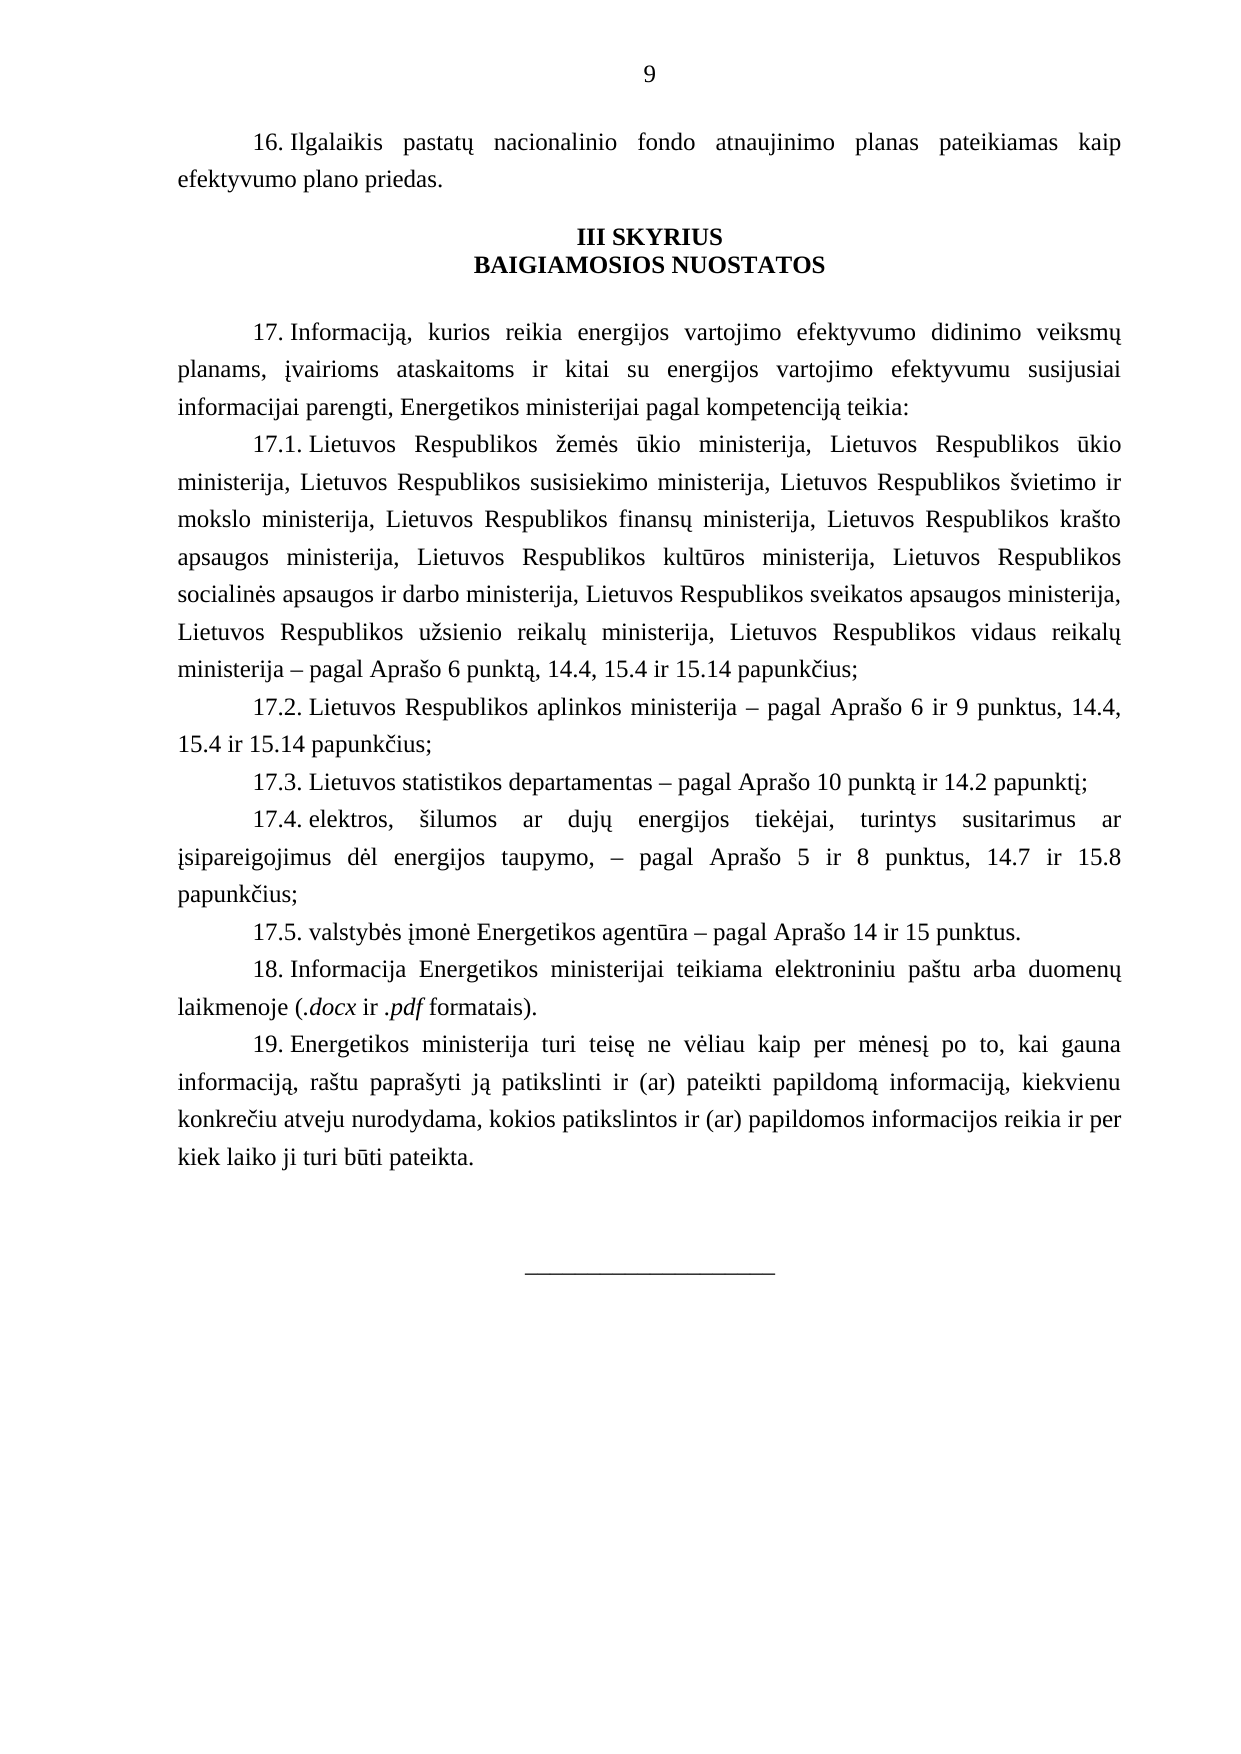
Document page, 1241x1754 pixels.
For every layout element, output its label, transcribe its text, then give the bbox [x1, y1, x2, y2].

text III SKYRIUS [177, 222, 1122, 251]
text 18. Informacija Energetikos ministerijai teikiama elektroniniu paštu arba duomenų laikmenoje (.docx ir .pdf formatais). [177, 946, 1122, 1021]
text 17.4. elektros, šilumos ar dujų energijos tiekėjai, turintys susitarimus ar įsipareigojimus dėl energijos taupymo, – pagal Aprašo 5 ir 8 punktus, 14.7 ir 15.8 papunkčius; [177, 796, 1122, 908]
text 17.3. Lietuvos statistikos departamentas – pagal Aprašo 10 punktą ir 14.2 papunktį; [177, 758, 1122, 796]
text 17. Informaciją, kurios reikia energijos vartojimo efektyvumo didinimo veiksmų planams, įvairioms ataskaitoms ir kitai su energijos vartojimo efektyvumu susijusiai informacijai parengti, Energetikos ministerijai pagal kompetenciją teikia: [177, 308, 1122, 421]
text –––––––––––––––––––– [177, 1257, 1122, 1286]
text 17.2. Lietuvos Respublikos aplinkos ministerija – pagal Aprašo 6 ir 9 punktus, 14.4, 15.4 ir 15.14 papunkčius; [177, 683, 1122, 758]
text 17.1. Lietuvos Respublikos žemės ūkio ministerija, Lietuvos Respublikos ūkio ministerija, Lietuvos Respublikos susisiekimo ministerija, Lietuvos Respublikos švietimo ir mokslo ministerija, Lietuvos Respublikos finansų ministerija, Lietuvos Respublikos krašto apsaugos ministerija, Lietuvos Respublikos kultūros ministerija, Lietuvos Respublikos socialinės apsaugos ir darbo ministerija, Lietuvos Respublikos sveikatos apsaugos ministerija, Lietuvos Respublikos užsienio reikalų ministerija, Lietuvos Respublikos vidaus reikalų ministerija – pagal Aprašo 6 punktą, 14.4, 15.4 ir 15.14 papunkčius; [177, 421, 1122, 683]
text 17.5. valstybės įmonė Energetikos agentūra – pagal Aprašo 14 ir 15 punktus. [177, 908, 1122, 946]
text BAIGIAMOSIOS NUOSTATOS [177, 251, 1122, 279]
text 19. Energetikos ministerija turi teisę ne vėliau kaip per mėnesį po to, kai gauna informaciją, raštu paprašyti ją patikslinti ir (ar) pateikti papildomą informaciją, kiekvienu konkrečiu atveju nurodydama, kokios patikslintos ir (ar) papildomos informacijos reikia ir per kiek laiko ji turi būti pateikta. [177, 1021, 1122, 1171]
text 16. Ilgalaikis pastatų nacionalinio fondo atnaujinimo planas pateikiamas kaip efektyvumo plano priedas. [177, 118, 1122, 193]
